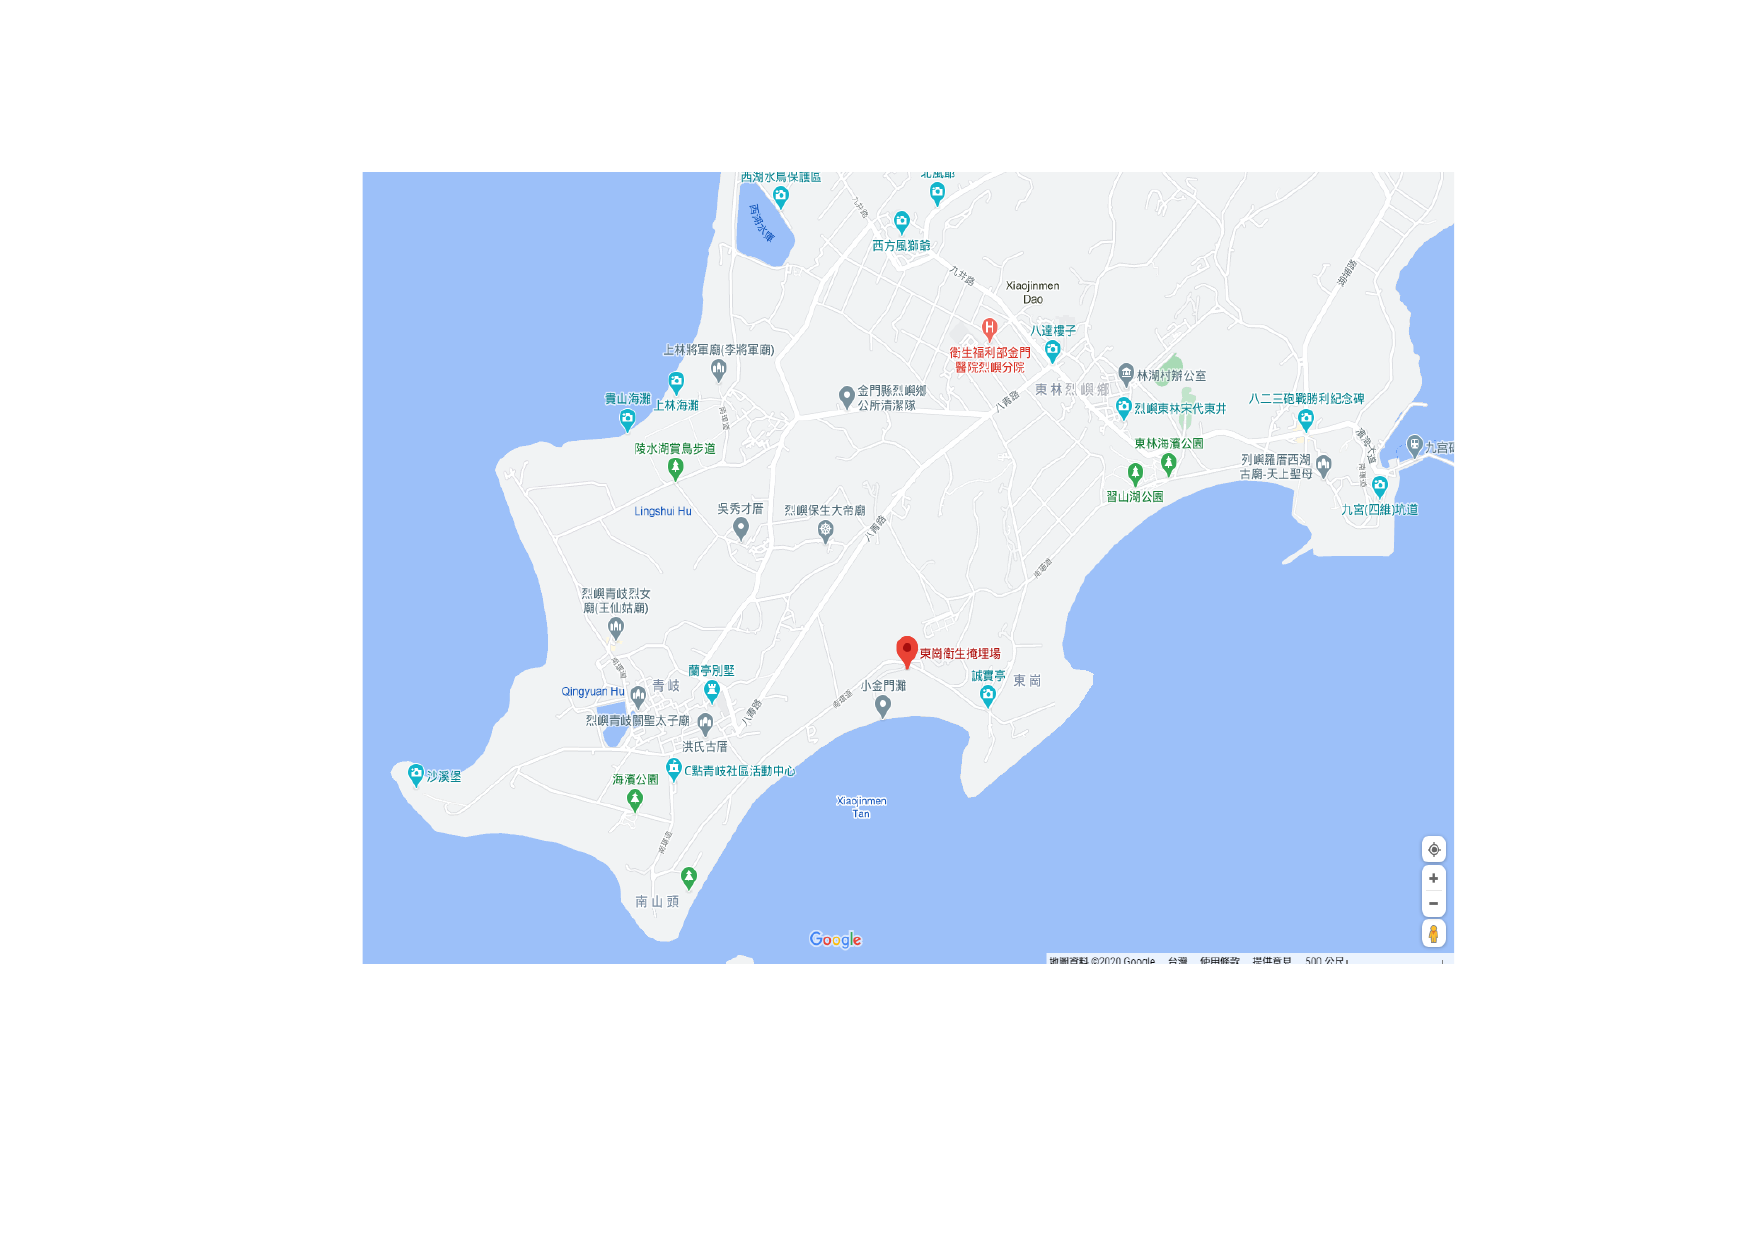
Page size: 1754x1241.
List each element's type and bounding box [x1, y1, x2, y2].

picture [1340, 172, 1455, 964]
